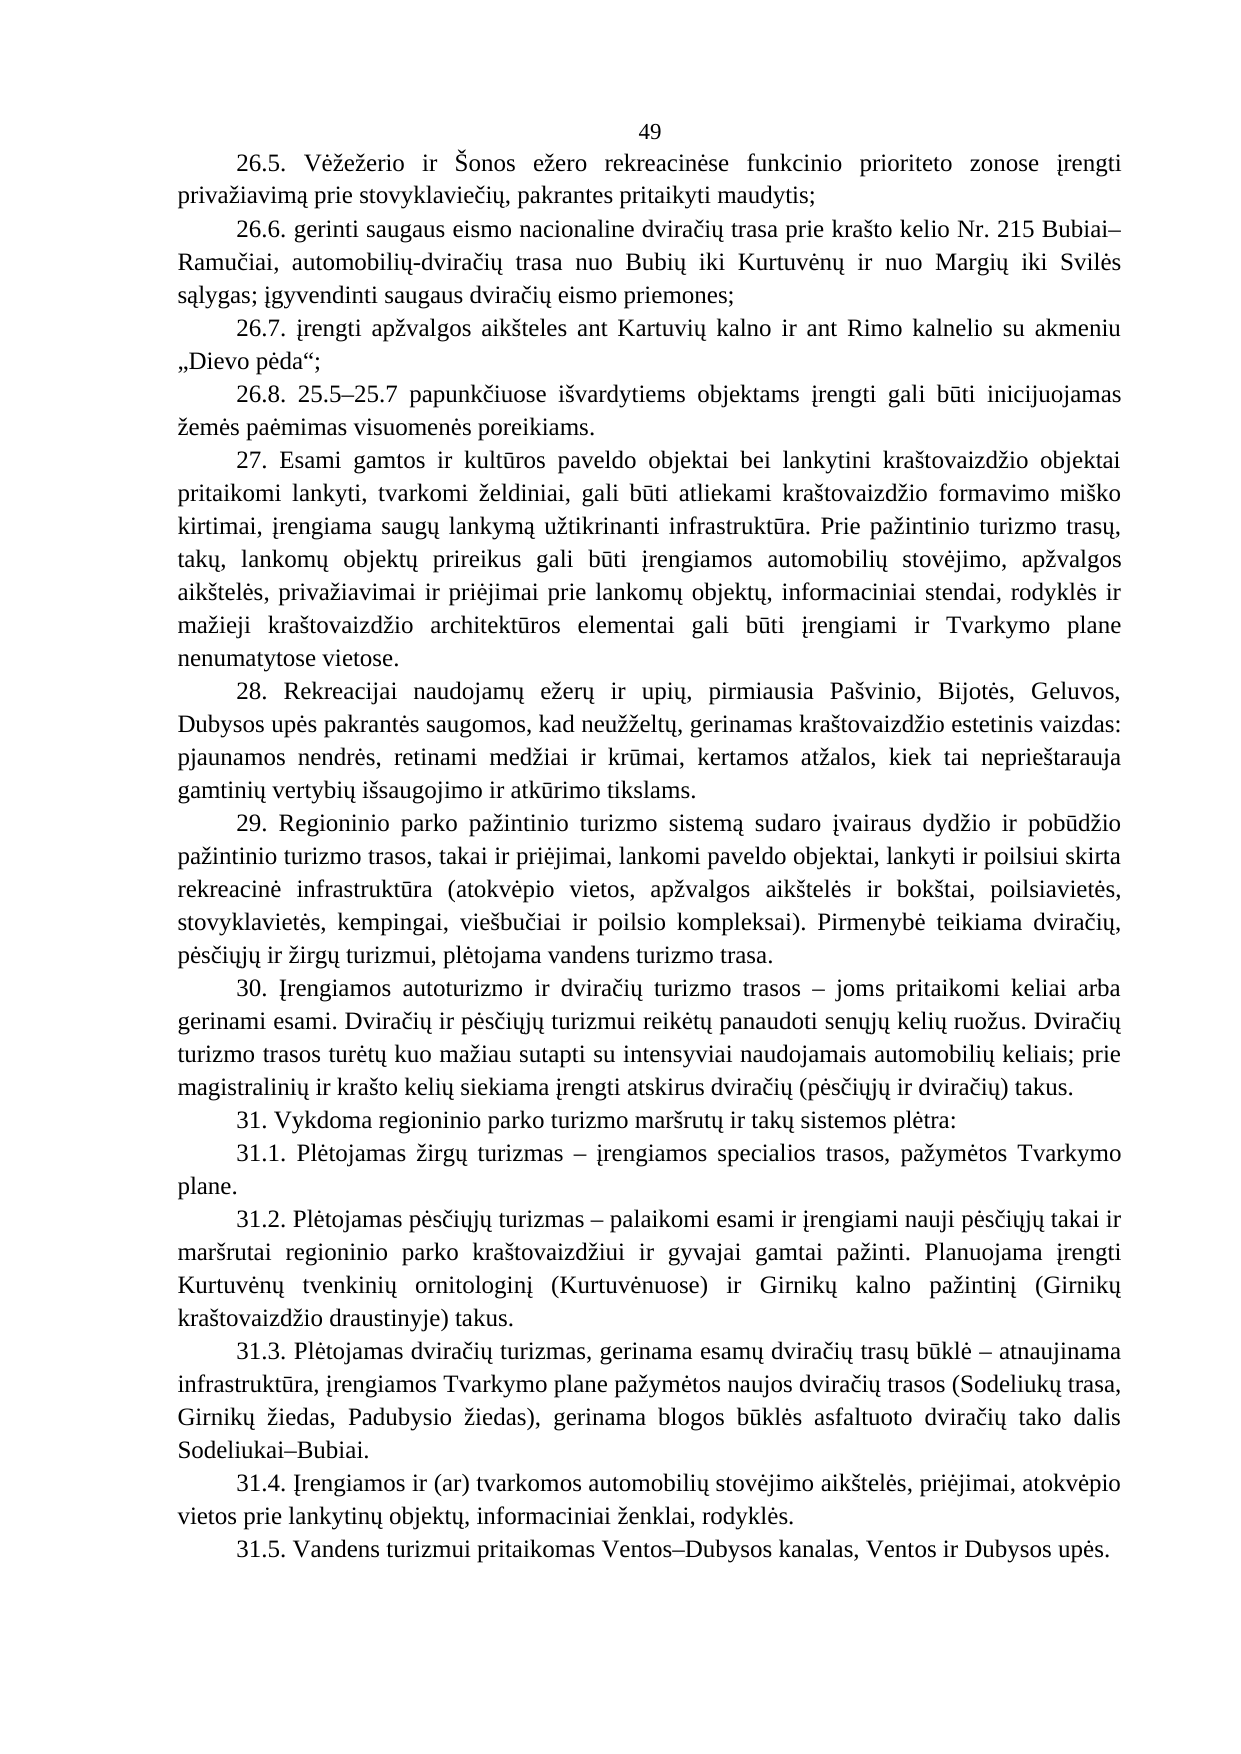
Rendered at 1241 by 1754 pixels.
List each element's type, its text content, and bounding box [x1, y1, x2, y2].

text 31. Vykdoma regioninio parko turizmo maršrutų ir takų sistemos plėtra: [177, 1105, 1122, 1134]
text 30. Įrengiamos autoturizmo ir dviračių turizmo trasos – joms pritaikomi keliai arba gerinami esami. Dviračių ir pėsčiųjų turizmui reikėtų panaudoti senųjų kelių ruožus. Dviračių turizmo trasos turėtų kuo mažiau sutapti su intensyviai naudojamais automobilių keliais; prie magistralinių ir krašto kelių siekiama įrengti atskirus dviračių (pėsčiųjų ir dviračių) takus. [177, 973, 1122, 1101]
text 31.1. Plėtojamas žirgų turizmas – įrengiamos specialios trasos, pažymėtos Tvarkymo plane. [177, 1138, 1122, 1200]
text 26.8. 25.5–25.7 papunkčiuose išvardytiems objektams įrengti gali būti inicijuojamas žemės paėmimas visuomenės poreikiams. [177, 379, 1122, 441]
text 29. Regioninio parko pažintinio turizmo sistemą sudaro įvairaus dydžio ir pobūdžio pažintinio turizmo trasos, takai ir priėjimai, lankomi paveldo objektai, lankyti ir poilsiui skirta rekreacinė infrastruktūra (atokvėpio vietos, apžvalgos aikštelės ir bokštai, poilsiavietės, stovyklavietės, kempingai, viešbučiai ir poilsio kompleksai). Pirmenybė teikiama dviračių, pėsčiųjų ir žirgų turizmui, plėtojama vandens turizmo trasa. [177, 808, 1122, 969]
text 27. Esami gamtos ir kultūros paveldo objektai bei lankytini kraštovaizdžio objektai pritaikomi lankyti, tvarkomi želdiniai, gali būti atliekami kraštovaizdžio formavimo miško kirtimai, įrengiama saugų lankymą užtikrinanti infrastruktūra. Prie pažintinio turizmo trasų, takų, lankomų objektų prireikus gali būti įrengiamos automobilių stovėjimo, apžvalgos aikštelės, privažiavimai ir priėjimai prie lankomų objektų, informaciniai stendai, rodyklės ir mažieji kraštovaizdžio architektūros elementai gali būti įrengiami ir Tvarkymo plane nenumatytose vietose. [177, 445, 1122, 672]
text 31.5. Vandens turizmui pritaikomas Ventos–Dubysos kanalas, Ventos ir Dubysos upės. [177, 1534, 1122, 1563]
text 31.2. Plėtojamas pėsčiųjų turizmas – palaikomi esami ir įrengiami nauji pėsčiųjų takai ir maršrutai regioninio parko kraštovaizdžiui ir gyvajai gamtai pažinti. Planuojama įrengti Kurtuvėnų tvenkinių ornitologinį (Kurtuvėnuose) ir Girnikų kalno pažintinį (Girnikų kraštovaizdžio draustinyje) takus. [177, 1204, 1122, 1332]
text 26.7. įrengti apžvalgos aikšteles ant Kartuvių kalno ir ant Rimo kalnelio su akmeniu „Dievo pėda“; [177, 313, 1122, 374]
text 31.4. Įrengiamos ir (ar) tvarkomos automobilių stovėjimo aikštelės, priėjimai, atokvėpio vietos prie lankytinų objektų, informaciniai ženklai, rodyklės. [177, 1468, 1122, 1530]
text 26.5. Vėžežerio ir Šonos ežero rekreacinėse funkcinio prioriteto zonose įrengti privažiavimą prie stovyklaviečių, pakrantes pritaikyti maudytis; [177, 148, 1122, 209]
text 28. Rekreacijai naudojamų ežerų ir upių, pirmiausia Pašvinio, Bijotės, Geluvos, Dubysos upės pakrantės saugomos, kad neužželtų, gerinamas kraštovaizdžio estetinis vaizdas: pjaunamos nendrės, retinami medžiai ir krūmai, kertamos atžalos, kiek tai neprieštarauja gamtinių vertybių išsaugojimo ir atkūrimo tikslams. [177, 676, 1122, 804]
text 26.6. gerinti saugaus eismo nacionaline dviračių trasa prie krašto kelio Nr. 215 Bubiai–Ramučiai, automobilių-dviračių trasa nuo Bubių iki Kurtuvėnų ir nuo Margių iki Svilės sąlygas; įgyvendinti saugaus dviračių eismo priemones; [177, 214, 1122, 308]
text 31.3. Plėtojamas dviračių turizmas, gerinama esamų dviračių trasų būklė – atnaujinama infrastruktūra, įrengiamos Tvarkymo plane pažymėtos naujos dviračių trasos (Sodeliukų trasa, Girnikų žiedas, Padubysio žiedas), gerinama blogos būklės asfaltuoto dviračių tako dalis Sodeliukai–Bubiai. [177, 1336, 1122, 1464]
